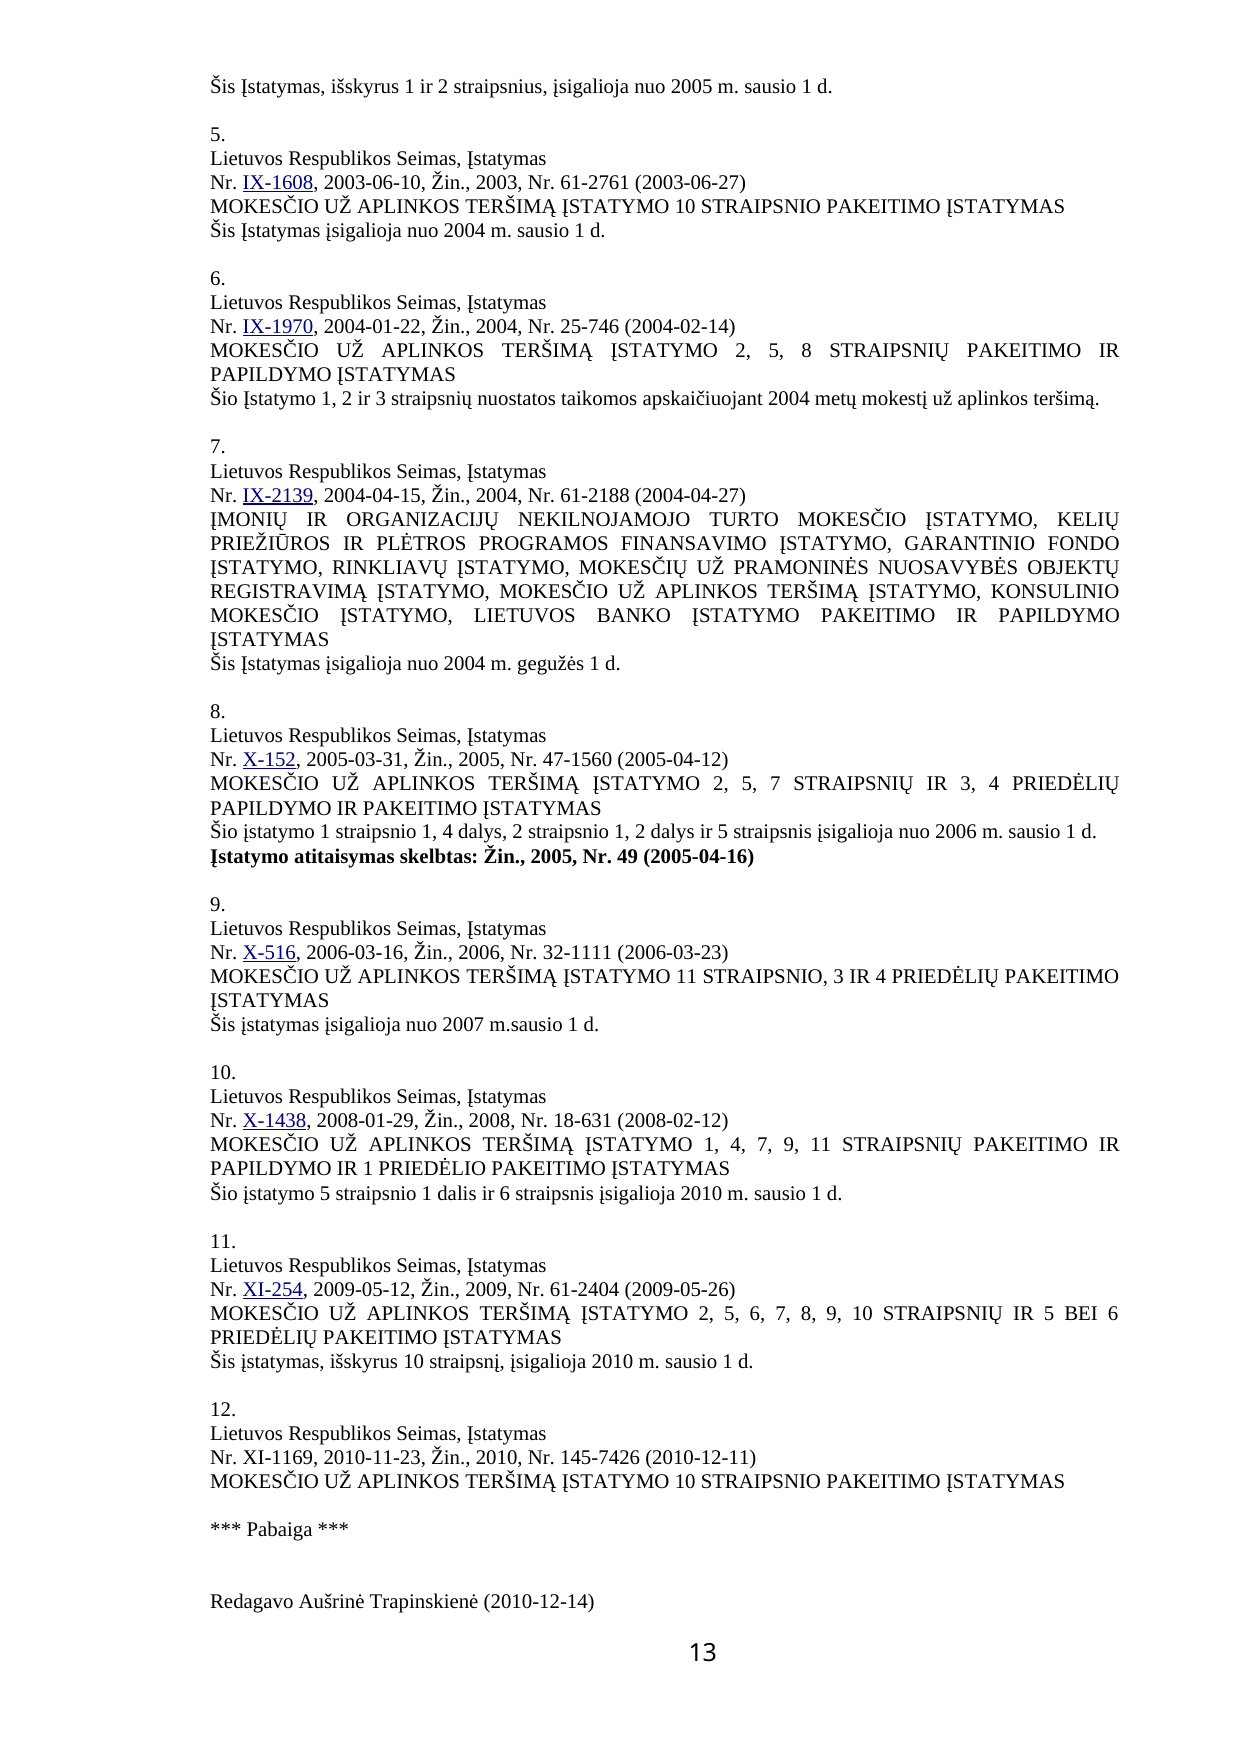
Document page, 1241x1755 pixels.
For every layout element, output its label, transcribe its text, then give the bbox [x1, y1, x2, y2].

text 12. [210, 1397, 1120, 1421]
text Įstatymo atitaisymas skelbtas: Žin., 2005, Nr. 49 (2005-04-16) [210, 843, 1120, 868]
text Redagavo Aušrinė Trapinskienė (2010-12-14) [210, 1589, 1120, 1613]
text MOKESČIO UŽ APLINKOS TERŠIMĄ ĮSTATYMO 2, 5, 8 STRAIPSNIŲ PAKEITIMO IR PAPILDYMO ĮSTATYMAS [210, 338, 1120, 386]
text *** Pabaiga *** [210, 1517, 1120, 1541]
text Šio įstatymo 5 straipsnio 1 dalis ir 6 straipsnis įsigalioja 2010 m. sausio 1 d. [210, 1180, 1120, 1204]
text Nr. IX-2139, 2004-04-15, Žin., 2004, Nr. 61-2188 (2004-04-27) [210, 483, 1120, 507]
text 8. [210, 699, 1120, 723]
text MOKESČIO UŽ APLINKOS TERŠIMĄ ĮSTATYMO 2, 5, 7 STRAIPSNIŲ IR 3, 4 PRIEDĖLIŲ PAPILDYMO IR PAKEITIMO ĮSTATYMAS [210, 771, 1120, 819]
text Lietuvos Respublikos Seimas, Įstatymas [210, 458, 1120, 483]
text Šis įstatymas įsigalioja nuo 2007 m.sausio 1 d. [210, 1012, 1120, 1036]
text MOKESČIO UŽ APLINKOS TERŠIMĄ ĮSTATYMO 2, 5, 6, 7, 8, 9, 10 STRAIPSNIŲ IR 5 BEI 6 PRIEDĖLIŲ PAKEITIMO ĮSTATYMAS [210, 1301, 1120, 1349]
text MOKESČIO UŽ APLINKOS TERŠIMĄ ĮSTATYMO 10 STRAIPSNIO PAKEITIMO ĮSTATYMAS [210, 1469, 1120, 1493]
text Šis Įstatymas įsigalioja nuo 2004 m. gegužės 1 d. [210, 651, 1120, 675]
text Lietuvos Respublikos Seimas, Įstatymas [210, 916, 1120, 940]
text Lietuvos Respublikos Seimas, Įstatymas [210, 146, 1120, 170]
text 6. [210, 266, 1120, 290]
text MOKESČIO UŽ APLINKOS TERŠIMĄ ĮSTATYMO 10 STRAIPSNIO PAKEITIMO ĮSTATYMAS [210, 194, 1120, 218]
text ĮMONIŲ IR ORGANIZACIJŲ NEKILNOJAMOJO TURTO MOKESČIO ĮSTATYMO, KELIŲ PRIEŽIŪROS IR PLĖTROS PROGRAMOS FINANSAVIMO ĮSTATYMO, GARANTINIO FONDO ĮSTATYMO, RINKLIAVŲ ĮSTATYMO, MOKESČIŲ UŽ PRAMONINĖS NUOSAVYBĖS OBJEKTŲ REGISTRAVIMĄ ĮSTATYMO, MOKESČIO UŽ APLINKOS TERŠIMĄ ĮSTATYMO, KONSULINIO MOKESČIO ĮSTATYMO, LIETUVOS BANKO ĮSTATYMO PAKEITIMO IR PAPILDYMO ĮSTATYMAS [210, 507, 1120, 651]
text Šio įstatymo 1 straipsnio 1, 4 dalys, 2 straipsnio 1, 2 dalys ir 5 straipsnis įsigalioja nuo 2006 m. sausio 1 d. [210, 819, 1120, 843]
text Nr. XI-1169, 2010-11-23, Žin., 2010, Nr. 145-7426 (2010-12-11) [210, 1445, 1120, 1469]
text Šis Įstatymas, išskyrus 1 ir 2 straipsnius, įsigalioja nuo 2005 m. sausio 1 d. [210, 73, 1120, 98]
text Lietuvos Respublikos Seimas, Įstatymas [210, 723, 1120, 747]
text 9. [210, 892, 1120, 916]
text MOKESČIO UŽ APLINKOS TERŠIMĄ ĮSTATYMO 11 STRAIPSNIO, 3 IR 4 PRIEDĖLIŲ PAKEITIMO ĮSTATYMAS [210, 964, 1120, 1012]
text Nr. X-1438, 2008-01-29, Žin., 2008, Nr. 18-631 (2008-02-12) [210, 1108, 1120, 1132]
text 5. [210, 122, 1120, 146]
text Lietuvos Respublikos Seimas, Įstatymas [210, 1253, 1120, 1277]
text Šio Įstatymo 1, 2 ir 3 straipsnių nuostatos taikomos apskaičiuojant 2004 metų mokestį už aplinkos teršimą. [210, 386, 1126, 410]
text Šis įstatymas, išskyrus 10 straipsnį, įsigalioja 2010 m. sausio 1 d. [210, 1349, 1120, 1373]
text 10. [210, 1060, 1120, 1084]
text Nr. IX-1608, 2003-06-10, Žin., 2003, Nr. 61-2761 (2003-06-27) [210, 170, 1120, 194]
text Lietuvos Respublikos Seimas, Įstatymas [210, 290, 1120, 314]
text Nr. IX-1970, 2004-01-22, Žin., 2004, Nr. 25-746 (2004-02-14) [210, 314, 1120, 338]
text Nr. X-516, 2006-03-16, Žin., 2006, Nr. 32-1111 (2006-03-23) [210, 940, 1120, 964]
text Nr. X-152, 2005-03-31, Žin., 2005, Nr. 47-1560 (2005-04-12) [210, 747, 1120, 771]
text Nr. XI-254, 2009-05-12, Žin., 2009, Nr. 61-2404 (2009-05-26) [210, 1277, 1120, 1301]
text Lietuvos Respublikos Seimas, Įstatymas [210, 1084, 1120, 1108]
text Šis Įstatymas įsigalioja nuo 2004 m. sausio 1 d. [210, 218, 1120, 242]
text MOKESČIO UŽ APLINKOS TERŠIMĄ ĮSTATYMO 1, 4, 7, 9, 11 STRAIPSNIŲ PAKEITIMO IR PAPILDYMO IR 1 PRIEDĖLIO PAKEITIMO ĮSTATYMAS [210, 1132, 1120, 1180]
text Lietuvos Respublikos Seimas, Įstatymas [210, 1421, 1120, 1445]
text 11. [210, 1228, 1120, 1253]
text 7. [210, 434, 1120, 458]
